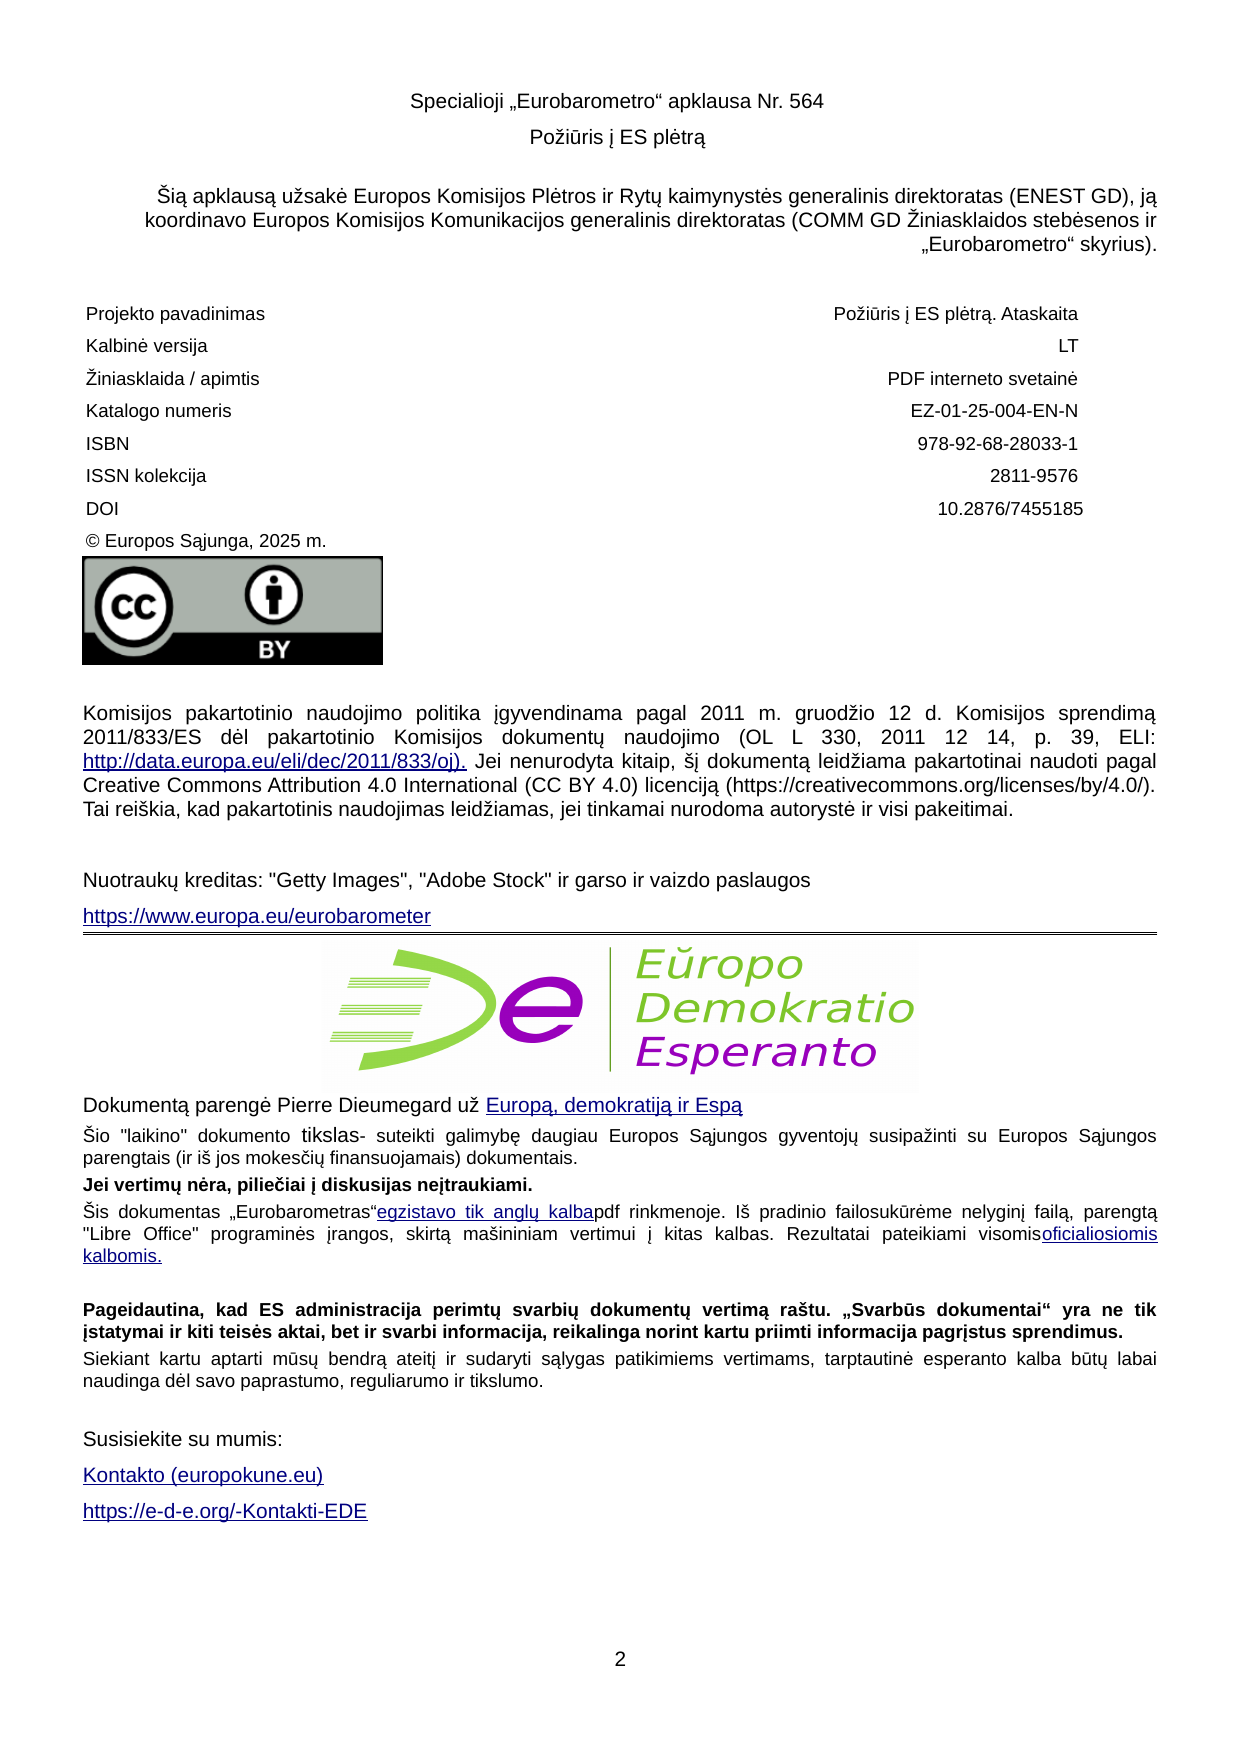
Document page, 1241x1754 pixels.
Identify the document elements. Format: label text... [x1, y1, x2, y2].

table_cell © Europos Sąjunga, 2025 m. [83, 524, 591, 557]
text Siekiant kartu aptarti mūsų bendrą ateitį ir sudaryti sąlygas patikimiems vertimams, tarptautinė esperanto kalba būtų labai naudinga dėl savo paprastumo, reguliarumo ir tikslumo. [83, 1348, 1157, 1391]
text Šis dokumentas „Eurobarometras“egzistavo tik anglų kalbapdf rinkmenoje. Iš pradinio failosukūrėme nelyginį failą, parengtą "Libre Office" programinės įrangos, skirtą mašininiam vertimui į kitas kalbas. Rezultatai pateikiami visomisoficialiosiomis kalbomis. [83, 1201, 1157, 1266]
table_cell [591, 524, 1086, 557]
text Pageidautina, kad ES administracija perimtų svarbių dokumentų vertimą raštu. „Svarbūs dokumentai“ yra ne tik įstatymai ir kiti teisės aktai, bet ir svarbi informacija, reikalinga norint kartu priimti informacija pagrįstus sprendimus. [83, 1299, 1157, 1342]
table_cell ISBN [83, 427, 591, 459]
table_cell EZ-01-25-004-EN-N [591, 395, 1086, 427]
table_cell ISSN kolekcija [83, 460, 591, 492]
table_cell PDF interneto svetainė [591, 362, 1086, 395]
text Dokumentą parengė Pierre Dieumegard už Europą, demokratiją ir Espą [83, 946, 1157, 1117]
table_cell Žiniasklaida / apimtis [83, 362, 591, 395]
table_header Požiūris į ES plėtrą. Ataskaita [591, 298, 1086, 330]
text https://e-d-e.org/-Kontakti-EDE [83, 1499, 1157, 1523]
table_cell DOI [83, 492, 591, 524]
text Nuotraukų kreditas: "Getty Images", "Adobe Stock" ir garso ir vaizdo paslaugos [83, 868, 1157, 892]
text Šio "laikino" dokumento tikslas- suteikti galimybę daugiau Europos Sąjungos gyventojų susipažinti su Europos Sąjungos parengtais (ir iš jos mokesčių finansuojamais) dokumentais. [83, 1123, 1157, 1168]
picture [321, 940, 919, 1093]
picture [82, 556, 383, 665]
text Kontakto (europokune.eu) [83, 1463, 1157, 1487]
table_cell 10.2876/7455185 [591, 492, 1086, 524]
text https://www.europa.eu/eurobarometer [83, 904, 1157, 932]
table_header Projekto pavadinimas [83, 298, 591, 330]
table_cell 2811-9576 [591, 460, 1086, 492]
table_cell Katalogo numeris [83, 395, 591, 427]
text Susisiekite su mumis: [83, 1427, 1157, 1451]
text Komisijos pakartotinio naudojimo politika įgyvendinama pagal 2011 m. gruodžio 12 d. Komisijos sprendimą 2011/833/ES dėl pakartotinio Komisijos dokumentų naudojimo (OL L 330, 2011 12 14, p. 39, ELI: http://data.europa.eu/eli/dec/2011/833/oj). Jei nenurodyta kitaip, šį dokumentą leidžiama pakartotinai naudoti pagal Creative Commons Attribution 4.0 International (CC BY 4.0) licenciją (https://creativecommons.org/licenses/by/4.0/). Tai reiškia, kad pakartotinis naudojimas leidžiamas, jei tinkamai nurodoma autorystė ir visi pakeitimai. [83, 701, 1157, 820]
table_cell LT [591, 330, 1086, 362]
table_cell Kalbinė versija [83, 330, 591, 362]
text Šią apklausą užsakė Europos Komisijos Plėtros ir Rytų kaimynystės generalinis direktoratas (ENEST GD), ją koordinavo Europos Komisijos Komunikacijos generalinis direktoratas (COMM GD Žiniasklaidos stebėsenos ir „Eurobarometro“ skyrius). [83, 184, 1157, 256]
table_cell 978-92-68-28033-1 [591, 427, 1086, 459]
text Jei vertimų nėra, piliečiai į diskusijas neįtraukiami. [83, 1174, 1157, 1196]
